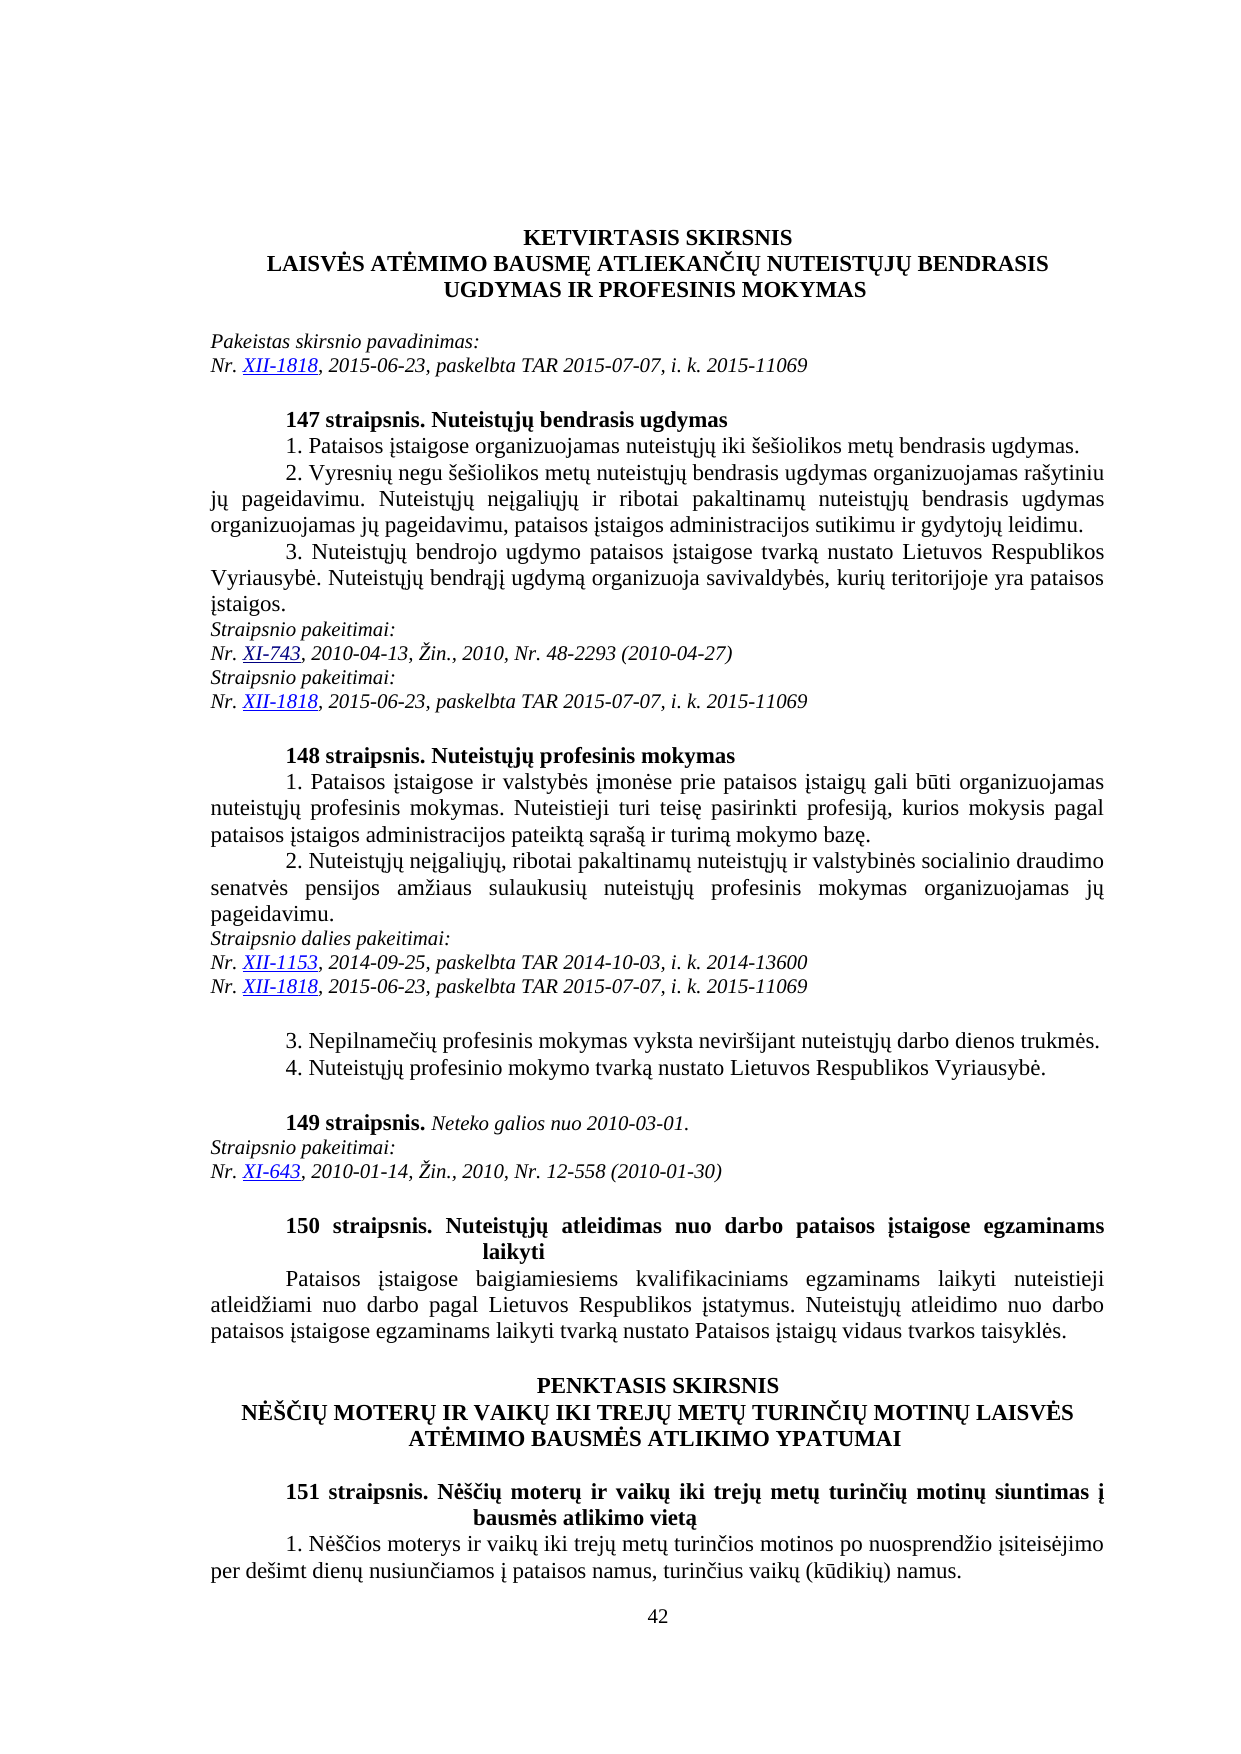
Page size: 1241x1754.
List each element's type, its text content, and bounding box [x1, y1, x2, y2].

text Straipsnio pakeitimai: [210, 665, 1105, 689]
text Pataisos įstaigose baigiamiesiems kvalifikaciniams egzaminams laikyti nuteistieji atleidžiami nuo darbo pagal Lietuvos Respublikos įstatymus. Nuteistųjų atleidimo nuo darbo pataisos įstaigose egzaminams laikyti tvarką nustato Pataisos įstaigų vidaus tvarkos taisyklės. [210, 1264, 1105, 1344]
text 4. Nuteistųjų profesinio mokymo tvarką nustato Lietuvos Respublikos Vyriausybė. [210, 1053, 1105, 1080]
text Nr. XI-743, 2010-04-13, Žin., 2010, Nr. 48-2293 (2010-04-27) [210, 641, 1105, 665]
text 1. Nėščios moterys ir vaikų iki trejų metų turinčios motinos po nuosprendžio įsiteisėjimo per dešimt dienų nusiunčiamos į pataisos namus, turinčius vaikų (kūdikių) namus. [210, 1531, 1105, 1583]
text Straipsnio pakeitimai: [210, 1135, 1105, 1159]
text Pakeistas skirsnio pavadinimas: [210, 329, 1105, 353]
text 1. Pataisos įstaigose ir valstybės įmonėse prie pataisos įstaigų gali būti organizuojamas nuteistųjų profesinis mokymas. Nuteistieji turi teisę pasirinkti profesiją, kurios mokysis pagal pataisos įstaigos administracijos pateiktą sąrašą ir turimą mokymo bazę. [210, 768, 1105, 847]
text Straipsnio dalies pakeitimai: [210, 926, 1105, 950]
text Nr. XI-643, 2010-01-14, Žin., 2010, Nr. 12-558 (2010-01-30) [210, 1159, 1105, 1183]
text 2. Vyresnių negu šešiolikos metų nuteistųjų bendrasis ugdymas organizuojamas rašytiniu jų pageidavimu. Nuteistųjų neįgaliųjų ir ribotai pakaltinamų nuteistųjų bendrasis ugdymas organizuojamas jų pageidavimu, pataisos įstaigos administracijos sutikimu ir gydytojų leidimu. [210, 459, 1105, 538]
text 3. Nuteistųjų bendrojo ugdymo pataisos įstaigose tvarką nustato Lietuvos Respublikos Vyriausybė. Nuteistųjų bendrąjį ugdymą organizuoja savivaldybės, kurių teritorijoje yra pataisos įstaigos. [210, 538, 1105, 617]
text 3. Nepilnamečių profesinis mokymas vyksta neviršijant nuteistųjų darbo dienos trukmės. [210, 1027, 1105, 1053]
text 148 straipsnis. Nuteistųjų profesinis mokymas [210, 742, 1105, 768]
text 2. Nuteistųjų neįgaliųjų, ribotai pakaltinamų nuteistųjų ir valstybinės socialinio draudimo senatvės pensijos amžiaus sulaukusių nuteistųjų profesinis mokymas organizuojamas jų pageidavimu. [210, 847, 1105, 926]
text LAISVĖS ATĖMIMO BAUSMĘ ATLIEKANČIŲ NUTEISTŲJŲ BENDRASIS UGDYMAS IR PROFESINIS MOKYMAS [210, 250, 1105, 303]
text Straipsnio pakeitimai: [210, 617, 1105, 641]
text 1. Pataisos įstaigose organizuojamas nuteistųjų iki šešiolikos metų bendrasis ugdymas. [210, 432, 1105, 459]
text Nr. XII-1153, 2014-09-25, paskelbta TAR 2014-10-03, i. k. 2014-13600 [210, 950, 1105, 974]
text NĖŠČIŲ MOTERŲ IR VAIKŲ IKI TREJŲ METŲ TURINČIŲ MOTINŲ LAISVĖS ATĖMIMO BAUSMĖS ATLIKIMO YPATUMAI [210, 1399, 1105, 1451]
text 151 straipsnis. Nėščių moterų ir vaikų iki trejų metų turinčių motinų siuntimas į bausmės atlikimo vietą [285, 1478, 1105, 1531]
text 150 straipsnis. Nuteistųjų atleidimas nuo darbo pataisos įstaigose egzaminams laikyti [285, 1212, 1105, 1264]
subtitle Penktasis skirsnis [210, 1372, 1105, 1399]
text Nr. XII-1818, 2015-06-23, paskelbta TAR 2015-07-07, i. k. 2015-11069 [210, 689, 1105, 713]
subtitle Ketvirtasis skirsnis [210, 224, 1105, 250]
text Nr. XII-1818, 2015-06-23, paskelbta TAR 2015-07-07, i. k. 2015-11069 [210, 353, 1105, 377]
text 147 straipsnis. Nuteistųjų bendrasis ugdymas [210, 406, 1105, 432]
text Nr. XII-1818, 2015-06-23, paskelbta TAR 2015-07-07, i. k. 2015-11069 [210, 974, 1105, 998]
text 149 straipsnis. Neteko galios nuo 2010-03-01. [210, 1109, 1105, 1135]
